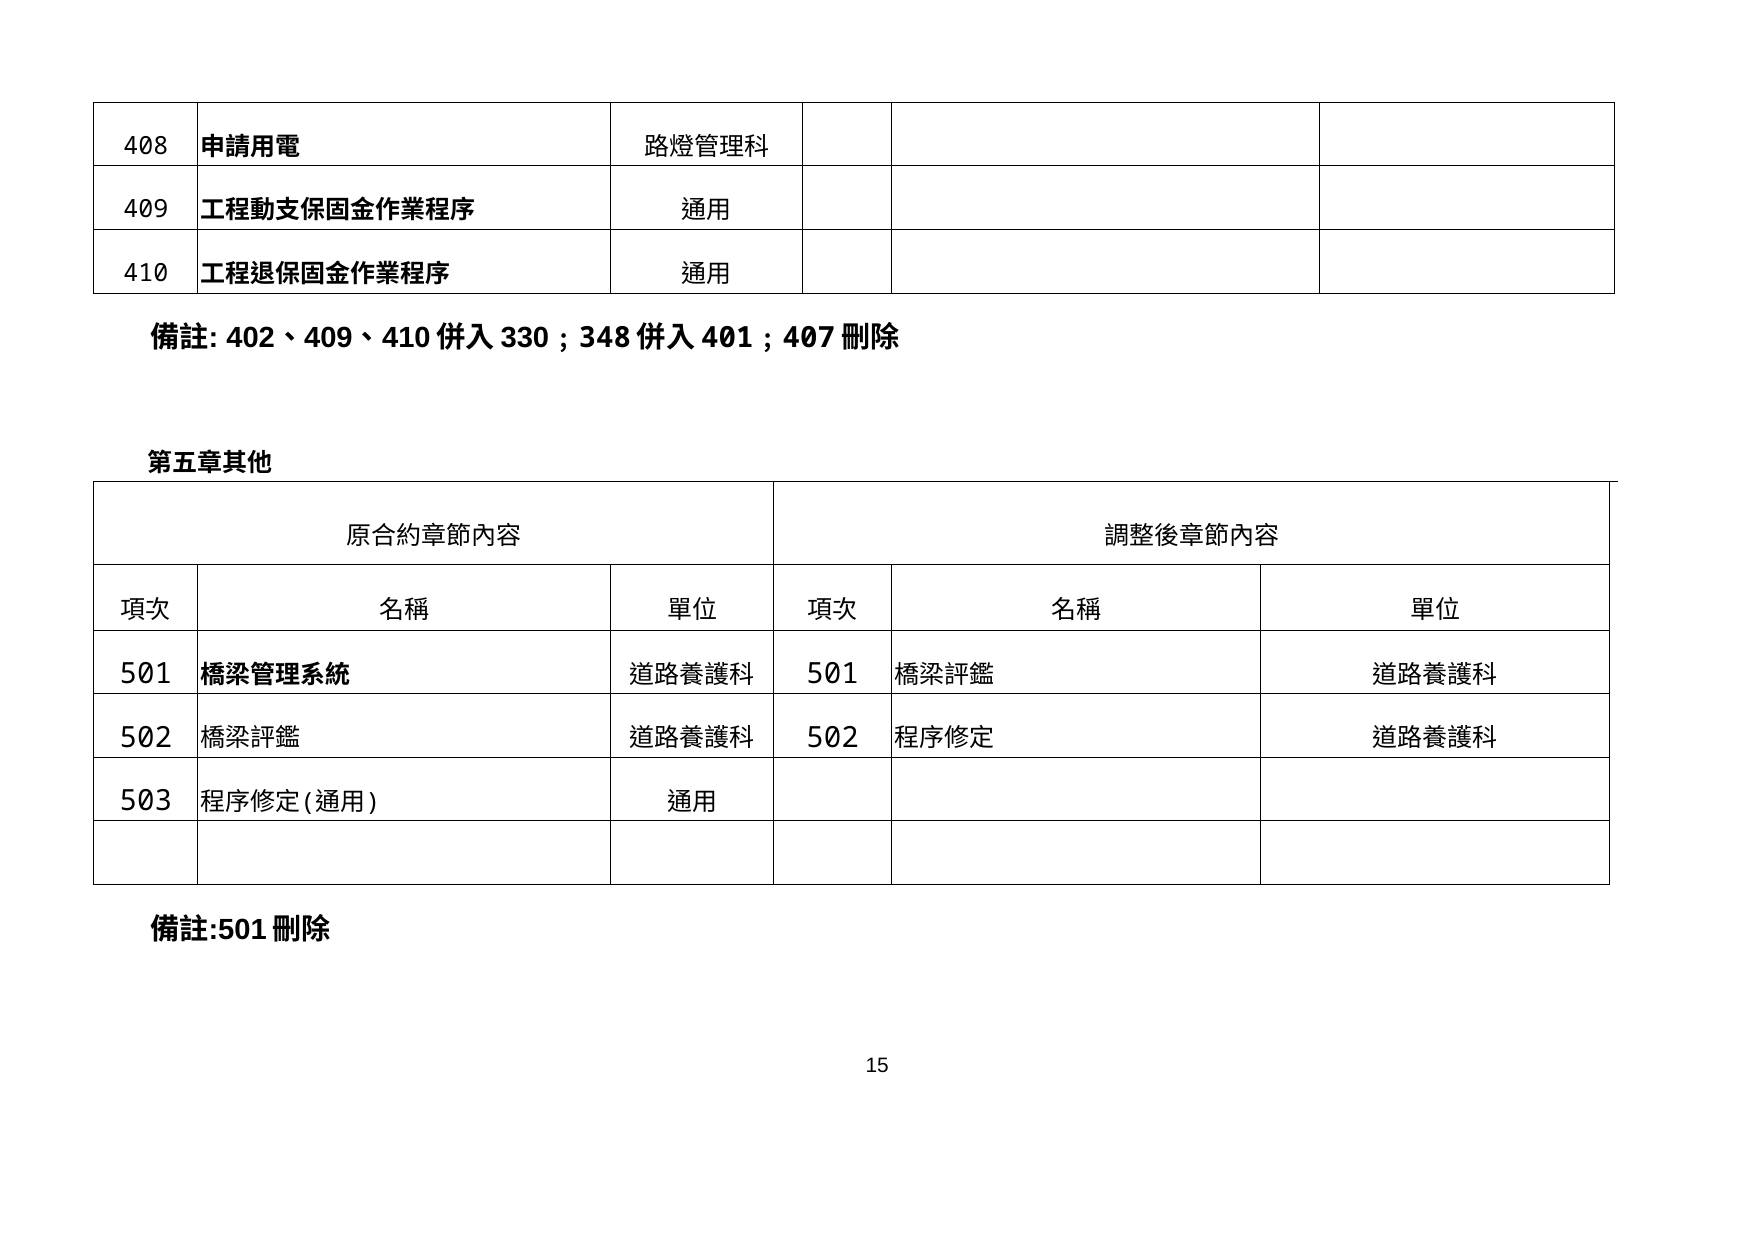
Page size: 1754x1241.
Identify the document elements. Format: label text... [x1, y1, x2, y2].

table_cell [1320, 166, 1614, 229]
table_cell [1615, 102, 1623, 165]
table_cell 503 [94, 758, 197, 820]
table_cell 名稱 [198, 565, 610, 630]
table_cell 單位 [611, 565, 773, 630]
table_cell 名稱 [892, 565, 1260, 630]
table_cell 調整後章節內容 [774, 482, 1609, 564]
table_cell [803, 230, 891, 292]
table_cell [1320, 103, 1614, 165]
table_cell 通用 [611, 758, 773, 820]
table_cell 橋梁評鑑 [892, 631, 1260, 693]
table_cell 路燈管理科 [611, 103, 802, 165]
table_header [1610, 419, 1617, 481]
table_cell 工程退保固金作業程序 [198, 230, 610, 292]
table_cell 道路養護科 [611, 631, 773, 693]
table_header [1092, 419, 1349, 481]
table_cell 單位 [1261, 565, 1609, 630]
table_cell [1610, 564, 1617, 630]
table_header [962, 419, 1092, 481]
text 備註:501刪除 [150, 885, 1604, 947]
text 備註: 402、409、410併入330﹔348併入401﹔407刪除 [150, 294, 1604, 356]
table_cell [1610, 630, 1617, 693]
table_cell 橋梁評鑑 [198, 694, 610, 757]
table_cell [803, 103, 891, 165]
table_header [1349, 419, 1609, 481]
table_cell 409 [94, 166, 197, 229]
table_cell [1610, 693, 1617, 757]
table_cell [892, 758, 1260, 820]
table_cell 502 [774, 694, 891, 757]
table_cell [1610, 820, 1617, 884]
table_cell 408 [94, 103, 197, 165]
table_cell [1261, 758, 1609, 820]
table_cell 項次 [774, 565, 891, 630]
table_cell [892, 230, 1319, 292]
table_cell 工程動支保固金作業程序 [198, 166, 610, 229]
table_cell [1615, 229, 1623, 292]
table_cell 501 [94, 631, 197, 693]
table_cell 410 [94, 230, 197, 292]
table_cell [892, 821, 1260, 884]
table_cell 原合約章節內容 [94, 482, 773, 564]
table_cell 道路養護科 [1261, 631, 1609, 693]
table_cell [1610, 757, 1617, 820]
table_cell [1615, 165, 1623, 229]
table_cell [892, 166, 1319, 229]
table_cell [803, 166, 891, 229]
table_cell 程序修定(通用) [198, 758, 610, 820]
table_cell 道路養護科 [1261, 694, 1609, 757]
table_cell 通用 [611, 230, 802, 292]
table_cell 501 [774, 631, 891, 693]
table_cell [198, 821, 610, 884]
table_cell [892, 103, 1319, 165]
table_cell [1610, 482, 1617, 564]
table_cell 項次 [94, 565, 197, 630]
table_cell [94, 821, 197, 884]
table_cell 502 [94, 694, 197, 757]
table_cell 道路養護科 [611, 694, 773, 757]
table_cell [774, 758, 891, 820]
table_cell 程序修定 [892, 694, 1260, 757]
table_cell 橋梁管理系統 [198, 631, 610, 693]
table_cell 申請用電 [198, 103, 610, 165]
table_cell [611, 821, 773, 884]
table_cell [774, 821, 891, 884]
table_cell [1320, 230, 1614, 292]
table_cell [1261, 821, 1609, 884]
table_header 第五章其他 [94, 419, 962, 481]
table_cell 通用 [611, 166, 802, 229]
